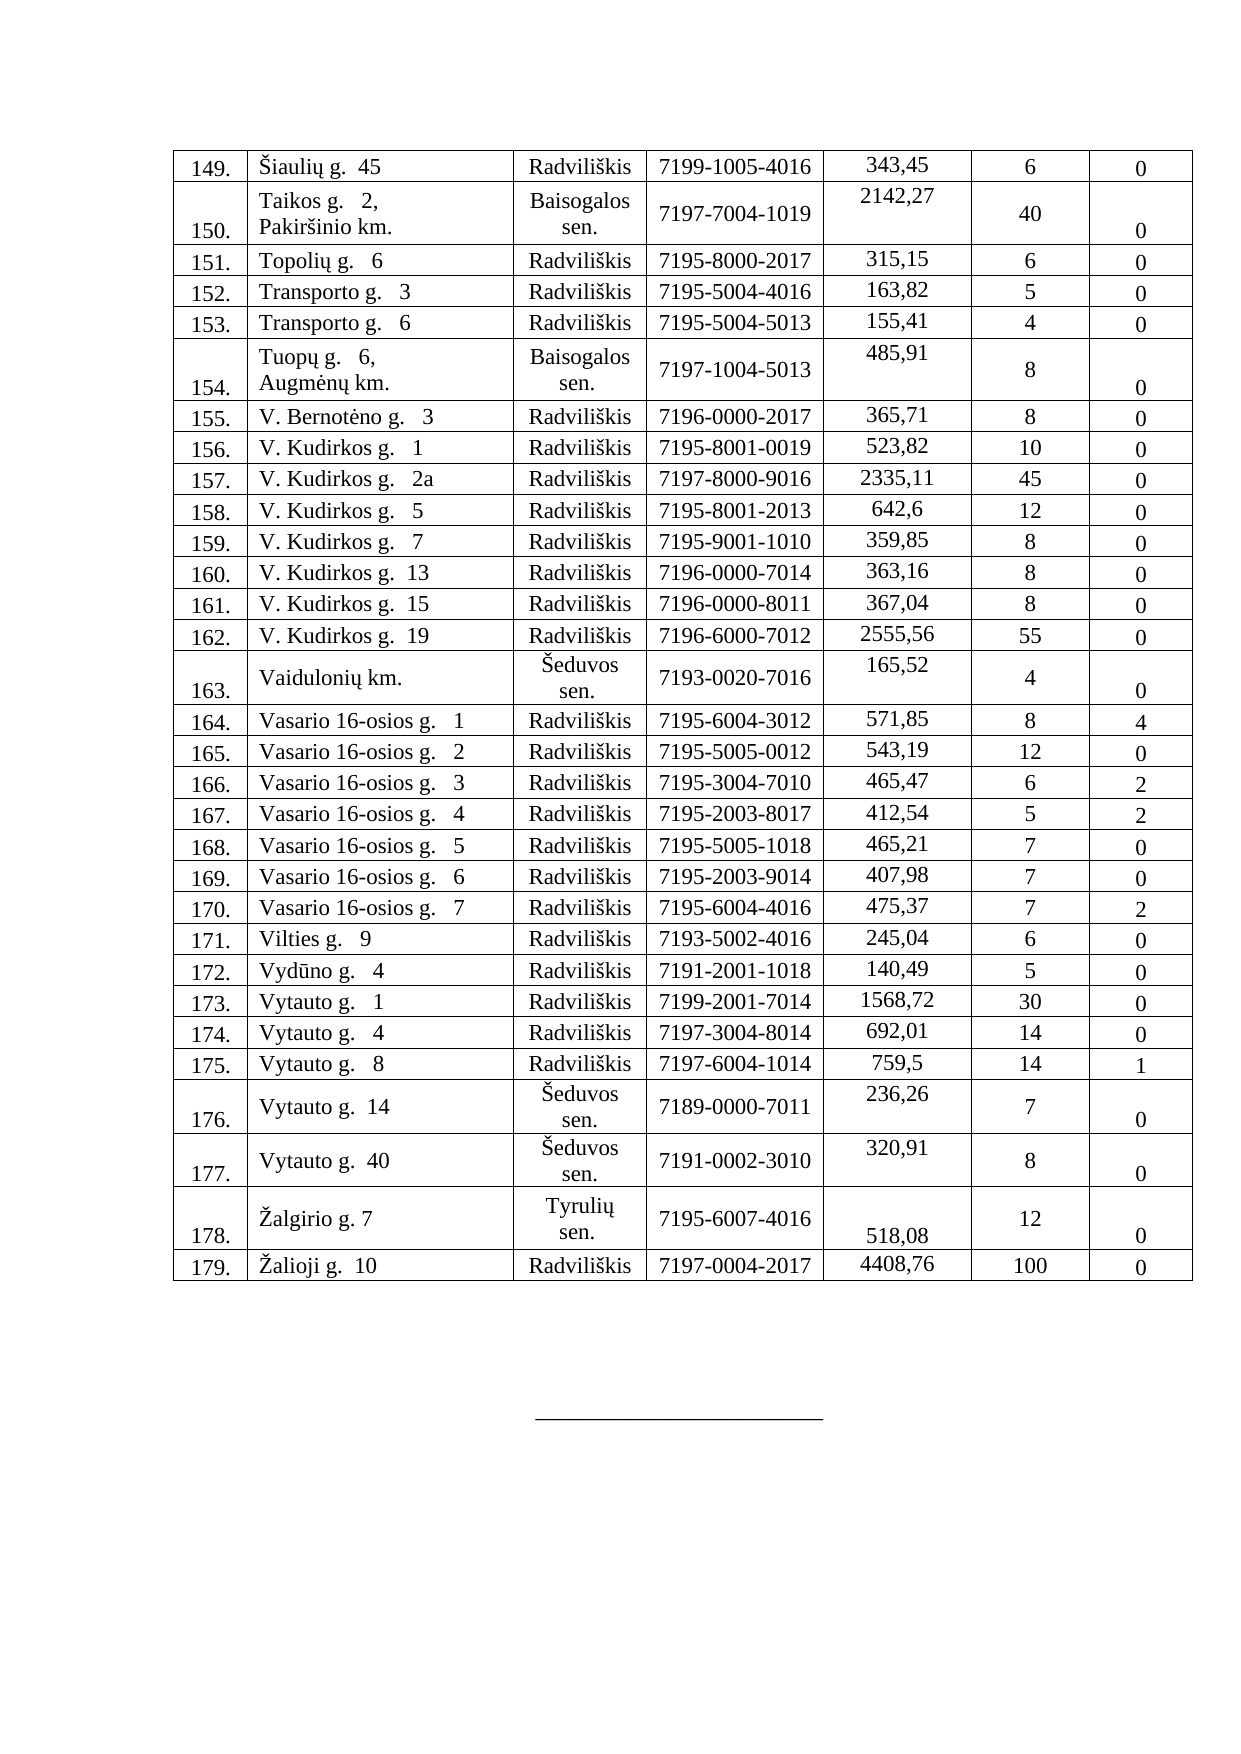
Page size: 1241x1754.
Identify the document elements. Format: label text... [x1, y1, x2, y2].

table_cell 7191-0002-3010 [647, 1134, 823, 1186]
table_cell Radviliškis [514, 401, 646, 431]
table_cell 692,01 [824, 1017, 971, 1047]
table_cell 2335,11 [824, 464, 971, 494]
table_cell 0 [1090, 432, 1192, 462]
table_cell 14 [972, 1049, 1089, 1079]
table_cell Radviliškis [514, 955, 646, 985]
table_cell Radviliškis [514, 557, 646, 587]
table_cell Baisogalos sen. [514, 339, 646, 400]
table_cell 10 [972, 432, 1089, 462]
table_cell 7195-2003-9014 [647, 861, 823, 891]
table_cell 485,91 [824, 339, 971, 400]
table_cell 0 [1090, 151, 1192, 181]
table_cell 8 [972, 339, 1089, 400]
table_cell 7195-5005-0012 [647, 736, 823, 766]
table_cell 518,08 [824, 1187, 971, 1249]
table_cell 365,71 [824, 401, 971, 431]
table_cell 0 [1090, 830, 1192, 860]
table_cell Radviliškis [514, 861, 646, 891]
table_cell V. Kudirkos g. 7 [248, 526, 513, 556]
table_cell V. Kudirkos g. 1 [248, 432, 513, 462]
table_cell Radviliškis [514, 432, 646, 462]
table_cell 163. [174, 651, 247, 704]
table_cell Radviliškis [514, 705, 646, 735]
table_cell 4 [972, 651, 1089, 704]
table_cell 0 [1090, 620, 1192, 650]
table_cell Vilties g. 9 [248, 924, 513, 954]
table_cell 1568,72 [824, 986, 971, 1016]
table_cell 164. [174, 705, 247, 735]
table_cell 7195-6007-4016 [647, 1187, 823, 1249]
table_cell Vasario 16-osios g. 1 [248, 705, 513, 735]
table_cell 343,45 [824, 151, 971, 181]
table_cell Tyrulių sen. [514, 1187, 646, 1249]
table_cell 7195-8001-2013 [647, 495, 823, 525]
table_cell Radviliškis [514, 245, 646, 275]
table_cell 0 [1090, 276, 1192, 306]
table_cell Vasario 16-osios g. 6 [248, 861, 513, 891]
table_cell V. Kudirkos g. 13 [248, 557, 513, 587]
table_cell Vytauto g. 4 [248, 1017, 513, 1047]
table_cell 8 [972, 557, 1089, 587]
table_cell 0 [1090, 736, 1192, 766]
table_cell 30 [972, 986, 1089, 1016]
table_cell 7197-8000-9016 [647, 464, 823, 494]
table_cell Taikos g. 2, Pakiršinio km. [248, 182, 513, 244]
table_cell Topolių g. 6 [248, 245, 513, 275]
table_cell Radviliškis [514, 620, 646, 650]
table_cell 0 [1090, 464, 1192, 494]
table_cell 0 [1090, 1250, 1192, 1280]
table_cell 5 [972, 955, 1089, 985]
table_cell 236,26 [824, 1080, 971, 1132]
table_cell 2 [1090, 799, 1192, 829]
table_cell 163,82 [824, 276, 971, 306]
table_cell 6 [972, 924, 1089, 954]
table_cell 6 [972, 767, 1089, 797]
table_cell Vaidulonių km. [248, 651, 513, 704]
table_cell 150. [174, 182, 247, 244]
table_cell 156. [174, 432, 247, 462]
table_cell Transporto g. 3 [248, 276, 513, 306]
table_cell 0 [1090, 589, 1192, 619]
table_cell Vasario 16-osios g. 7 [248, 892, 513, 922]
table_cell 167. [174, 799, 247, 829]
table_cell Vytauto g. 1 [248, 986, 513, 1016]
table_cell 55 [972, 620, 1089, 650]
table_cell 7195-6004-4016 [647, 892, 823, 922]
table_cell 179. [174, 1250, 247, 1280]
table_cell 1 [1090, 1049, 1192, 1079]
table_cell 0 [1090, 924, 1192, 954]
table_cell 0 [1090, 1187, 1192, 1249]
table_cell 475,37 [824, 892, 971, 922]
table_cell 162. [174, 620, 247, 650]
table_cell 2555,56 [824, 620, 971, 650]
table_cell 7 [972, 861, 1089, 891]
table_cell 4 [972, 307, 1089, 337]
table_cell 160. [174, 557, 247, 587]
table_cell 5 [972, 276, 1089, 306]
table_cell 159. [174, 526, 247, 556]
table_cell 154. [174, 339, 247, 400]
table_cell Radviliškis [514, 924, 646, 954]
table_cell V. Kudirkos g. 2a [248, 464, 513, 494]
table_cell 7193-5002-4016 [647, 924, 823, 954]
table_cell 5 [972, 799, 1089, 829]
table_cell Baisogalos sen. [514, 182, 646, 244]
table_cell Radviliškis [514, 1049, 646, 1079]
table_cell 571,85 [824, 705, 971, 735]
table_cell 168. [174, 830, 247, 860]
table_cell 407,98 [824, 861, 971, 891]
table_cell 155. [174, 401, 247, 431]
table_cell 7196-0000-8011 [647, 589, 823, 619]
table_cell 0 [1090, 1134, 1192, 1186]
table_cell 169. [174, 861, 247, 891]
table_cell 8 [972, 401, 1089, 431]
table_cell 7197-1004-5013 [647, 339, 823, 400]
table_cell 100 [972, 1250, 1089, 1280]
table_cell 0 [1090, 861, 1192, 891]
table_cell 7195-2003-8017 [647, 799, 823, 829]
table_cell 320,91 [824, 1134, 971, 1186]
table_cell 642,6 [824, 495, 971, 525]
table_cell Radviliškis [514, 151, 646, 181]
table_cell 7195-5004-5013 [647, 307, 823, 337]
table_cell 2142,27 [824, 182, 971, 244]
table_cell Šiaulių g. 45 [248, 151, 513, 181]
table_cell 149. [174, 151, 247, 181]
table_cell Tuopų g. 6, Augmėnų km. [248, 339, 513, 400]
table_cell Radviliškis [514, 1250, 646, 1280]
table_cell 7195-5004-4016 [647, 276, 823, 306]
table_cell Vasario 16-osios g. 5 [248, 830, 513, 860]
table_cell 157. [174, 464, 247, 494]
table_cell Vydūno g. 4 [248, 955, 513, 985]
table_cell Radviliškis [514, 986, 646, 1016]
table_cell Šeduvos sen. [514, 1134, 646, 1186]
table_cell V. Bernotėno g. 3 [248, 401, 513, 431]
table_cell 175. [174, 1049, 247, 1079]
table_cell 7 [972, 892, 1089, 922]
table_cell 8 [972, 1134, 1089, 1186]
table_cell 140,49 [824, 955, 971, 985]
table_cell 7193-0020-7016 [647, 651, 823, 704]
table_cell 7197-7004-1019 [647, 182, 823, 244]
table_cell 158. [174, 495, 247, 525]
table_cell Vasario 16-osios g. 4 [248, 799, 513, 829]
table_cell 0 [1090, 955, 1192, 985]
table_cell 315,15 [824, 245, 971, 275]
table_cell 367,04 [824, 589, 971, 619]
table_cell 7196-0000-2017 [647, 401, 823, 431]
table_cell 8 [972, 589, 1089, 619]
table_cell 759,5 [824, 1049, 971, 1079]
table_cell 0 [1090, 182, 1192, 244]
table_cell 165. [174, 736, 247, 766]
table_cell Radviliškis [514, 892, 646, 922]
table_cell 0 [1090, 1080, 1192, 1132]
table_cell 4408,76 [824, 1250, 971, 1280]
table_cell 7199-2001-7014 [647, 986, 823, 1016]
table_cell 359,85 [824, 526, 971, 556]
table_cell 0 [1090, 526, 1192, 556]
table_cell V. Kudirkos g. 5 [248, 495, 513, 525]
table_cell 166. [174, 767, 247, 797]
table_cell 14 [972, 1017, 1089, 1047]
table_cell 412,54 [824, 799, 971, 829]
table_cell 0 [1090, 1017, 1192, 1047]
table_cell Radviliškis [514, 464, 646, 494]
table_cell 155,41 [824, 307, 971, 337]
table_cell Vasario 16-osios g. 2 [248, 736, 513, 766]
table_cell 12 [972, 495, 1089, 525]
table_cell 8 [972, 526, 1089, 556]
table_cell Radviliškis [514, 830, 646, 860]
table_cell Šeduvos sen. [514, 651, 646, 704]
table_cell 363,16 [824, 557, 971, 587]
table_cell 465,21 [824, 830, 971, 860]
table_cell 161. [174, 589, 247, 619]
table_cell 7197-3004-8014 [647, 1017, 823, 1047]
table_cell 151. [174, 245, 247, 275]
table_cell 7197-6004-1014 [647, 1049, 823, 1079]
table_cell Radviliškis [514, 1017, 646, 1047]
table_cell 245,04 [824, 924, 971, 954]
table_cell 40 [972, 182, 1089, 244]
table_cell 0 [1090, 401, 1192, 431]
table_cell 0 [1090, 307, 1192, 337]
table_cell 176. [174, 1080, 247, 1132]
table_cell 173. [174, 986, 247, 1016]
table_cell 0 [1090, 986, 1192, 1016]
table_cell 7196-6000-7012 [647, 620, 823, 650]
table_cell 6 [972, 151, 1089, 181]
table_cell 165,52 [824, 651, 971, 704]
table_cell 170. [174, 892, 247, 922]
table_cell 174. [174, 1017, 247, 1047]
table_cell Radviliškis [514, 589, 646, 619]
table_cell Radviliškis [514, 276, 646, 306]
table_cell Žalioji g. 10 [248, 1250, 513, 1280]
table_cell 7195-8000-2017 [647, 245, 823, 275]
table_cell V. Kudirkos g. 15 [248, 589, 513, 619]
table_cell Vytauto g. 8 [248, 1049, 513, 1079]
table_cell 7199-1005-4016 [647, 151, 823, 181]
table_cell 7196-0000-7014 [647, 557, 823, 587]
table_cell 465,47 [824, 767, 971, 797]
table_cell Radviliškis [514, 767, 646, 797]
table_cell 6 [972, 245, 1089, 275]
table_cell V. Kudirkos g. 19 [248, 620, 513, 650]
table_cell Vytauto g. 40 [248, 1134, 513, 1186]
table_cell 7 [972, 830, 1089, 860]
table_cell 0 [1090, 495, 1192, 525]
table_cell Radviliškis [514, 799, 646, 829]
table_cell 7 [972, 1080, 1089, 1132]
table_cell 7195-9001-1010 [647, 526, 823, 556]
table_cell 7195-5005-1018 [647, 830, 823, 860]
table_cell 12 [972, 736, 1089, 766]
table_cell 523,82 [824, 432, 971, 462]
table_cell 2 [1090, 892, 1192, 922]
table_cell Radviliškis [514, 736, 646, 766]
table_cell 0 [1090, 339, 1192, 400]
table_cell 153. [174, 307, 247, 337]
table_cell Radviliškis [514, 307, 646, 337]
table_cell 45 [972, 464, 1089, 494]
table_cell Radviliškis [514, 495, 646, 525]
table_cell 171. [174, 924, 247, 954]
table_cell 7195-3004-7010 [647, 767, 823, 797]
table_cell 0 [1090, 245, 1192, 275]
table_cell 4 [1090, 705, 1192, 735]
table_cell Radviliškis [514, 526, 646, 556]
text _______________________ [177, 1394, 1181, 1422]
table_cell 7195-8001-0019 [647, 432, 823, 462]
table_cell Vytauto g. 14 [248, 1080, 513, 1132]
table_cell 172. [174, 955, 247, 985]
table_cell 177. [174, 1134, 247, 1186]
table_cell 8 [972, 705, 1089, 735]
table_cell 543,19 [824, 736, 971, 766]
table_cell 12 [972, 1187, 1089, 1249]
table_cell 0 [1090, 557, 1192, 587]
table_cell 7191-2001-1018 [647, 955, 823, 985]
table_cell 7195-6004-3012 [647, 705, 823, 735]
table_cell Šeduvos sen. [514, 1080, 646, 1132]
table_cell 2 [1090, 767, 1192, 797]
table_cell 178. [174, 1187, 247, 1249]
table_cell Transporto g. 6 [248, 307, 513, 337]
table_cell 7197-0004-2017 [647, 1250, 823, 1280]
table_cell Vasario 16-osios g. 3 [248, 767, 513, 797]
table_cell 0 [1090, 651, 1192, 704]
table_cell 152. [174, 276, 247, 306]
table_cell 7189-0000-7011 [647, 1080, 823, 1132]
table_cell Žalgirio g. 7 [248, 1187, 513, 1249]
